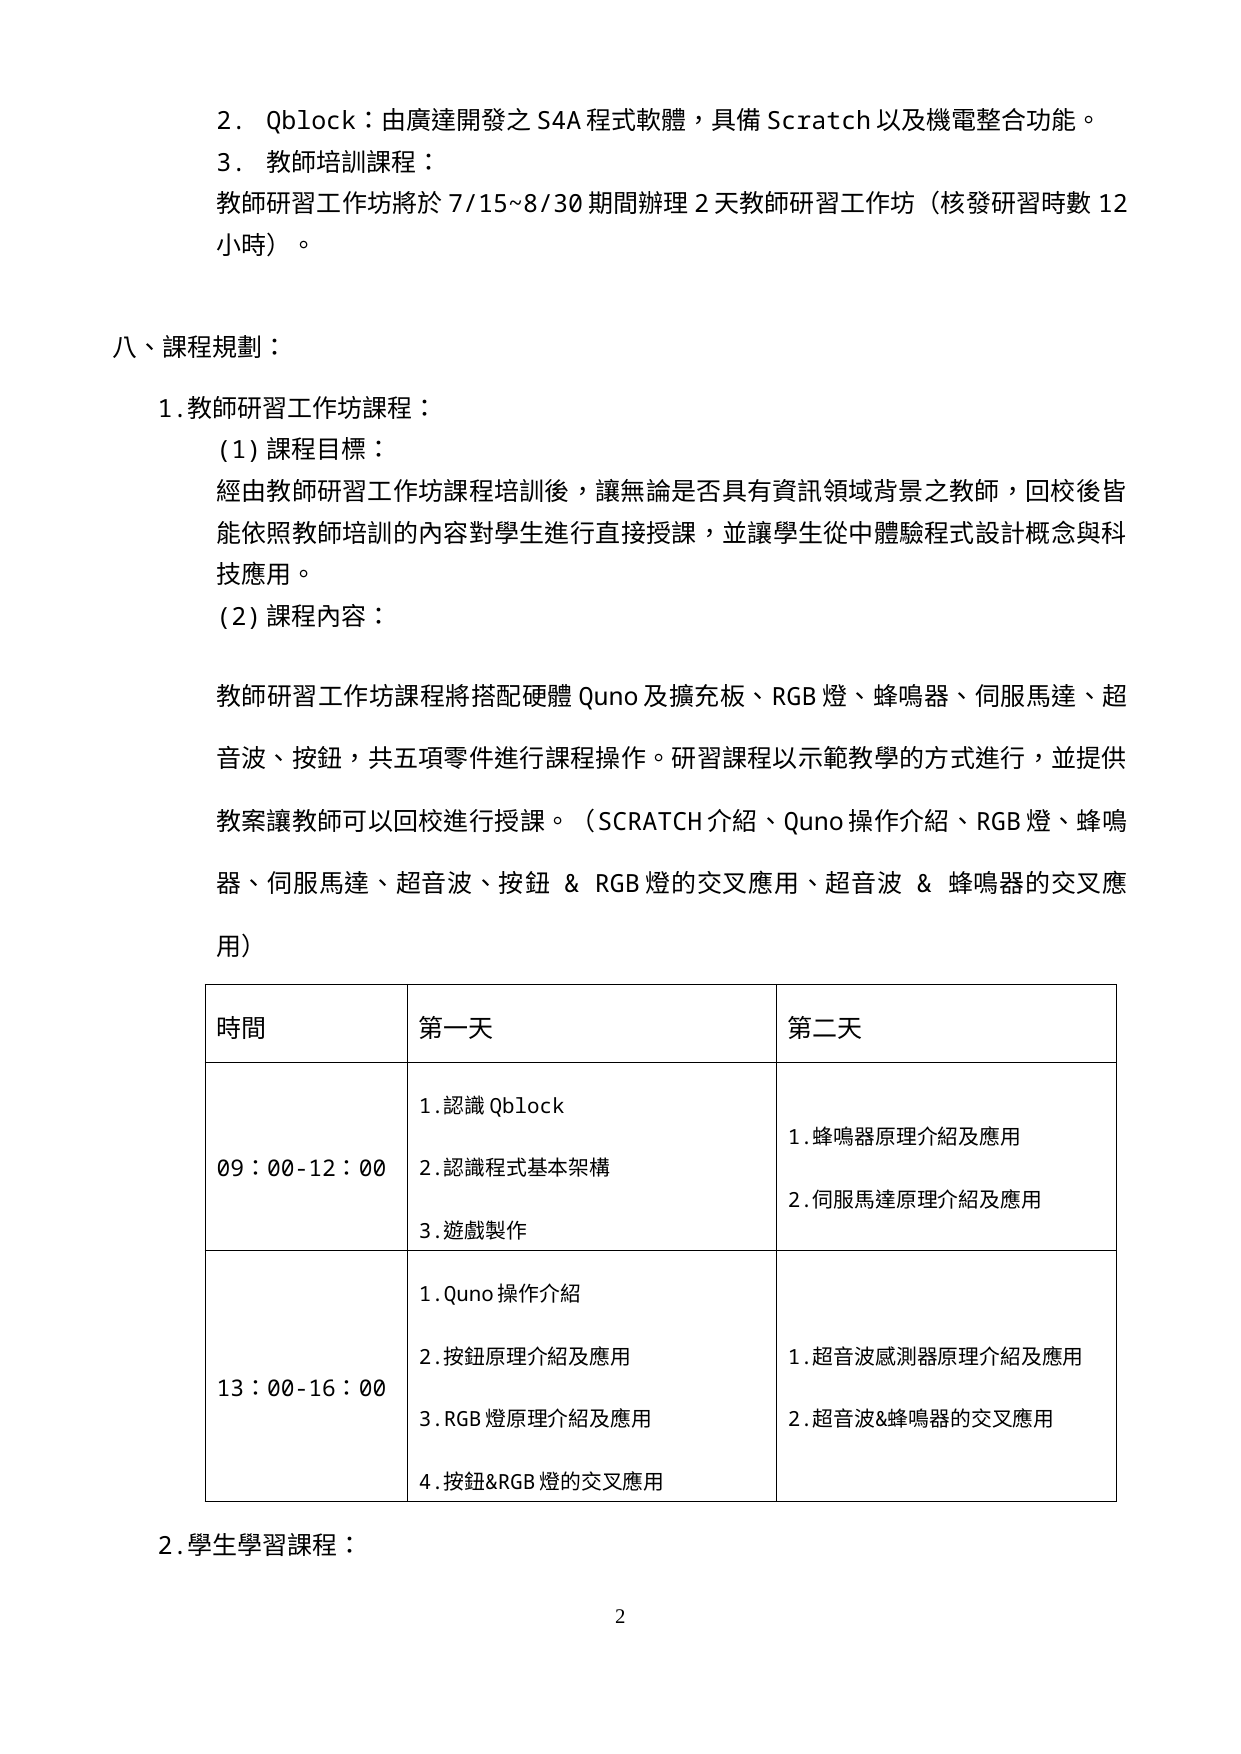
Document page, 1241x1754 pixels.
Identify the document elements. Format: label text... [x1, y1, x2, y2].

list 教師培訓課程： [216, 138, 1128, 179]
text 教師研習工作坊將於7/15~8/30期間辦理2天教師研習工作坊（核發研習時數12小時）。 [216, 179, 1128, 263]
table_header 第一天 [408, 985, 776, 1062]
text 1.教師研習工作坊課程： [112, 384, 1128, 425]
table_header 時間 [206, 985, 407, 1062]
text 經由教師研習工作坊課程培訓後，讓無論是否具有資訊領域背景之教師，回校後皆能依照教師培訓的內容對學生進行直接授課，並讓學生從中體驗程式設計概念與科技應用。 [216, 467, 1128, 592]
list 課程目標： [216, 425, 1128, 467]
text 2.學生學習課程： [112, 1521, 1128, 1563]
text 八、課程規劃： [112, 323, 1128, 365]
table_cell 1.超音波感測器原理介紹及應用 2.超音波&蜂鳴器的交叉應用 [777, 1251, 1116, 1501]
table_cell 1.Quno操作介紹 2.按鈕原理介紹及應用 3.RGB燈原理介紹及應用 4.按鈕&RGB燈的交叉應用 [408, 1251, 776, 1501]
text 教師研習工作坊課程將搭配硬體Quno及擴充板、RGB燈、蜂鳴器、伺服馬達、超音波、按鈕，共五項零件進行課程操作。研習課程以示範教學的方式進行，並提供教案讓教師可以回校進行授課。（SCRATCH介紹、Quno操作介紹、RGB燈、蜂鳴器、伺服馬達、超音波、按鈕 & RGB燈的交叉應用、超音波 & 蜂鳴器的交叉應用） [216, 652, 1128, 965]
list Qblock：由廣達開發之S4A程式軟體，具備Scratch以及機電整合功能。 [216, 96, 1128, 138]
table_cell 1.蜂鳴器原理介紹及應用 2.伺服馬達原理介紹及應用 [777, 1063, 1116, 1250]
table_header 第二天 [777, 985, 1116, 1062]
table_cell 1.認識Qblock 2.認識程式基本架構 3.遊戲製作 [408, 1063, 776, 1250]
list 課程內容： [216, 592, 1128, 634]
table_cell 13：00-16：00 [206, 1251, 407, 1501]
table_cell 09：00-12：00 [206, 1063, 407, 1250]
